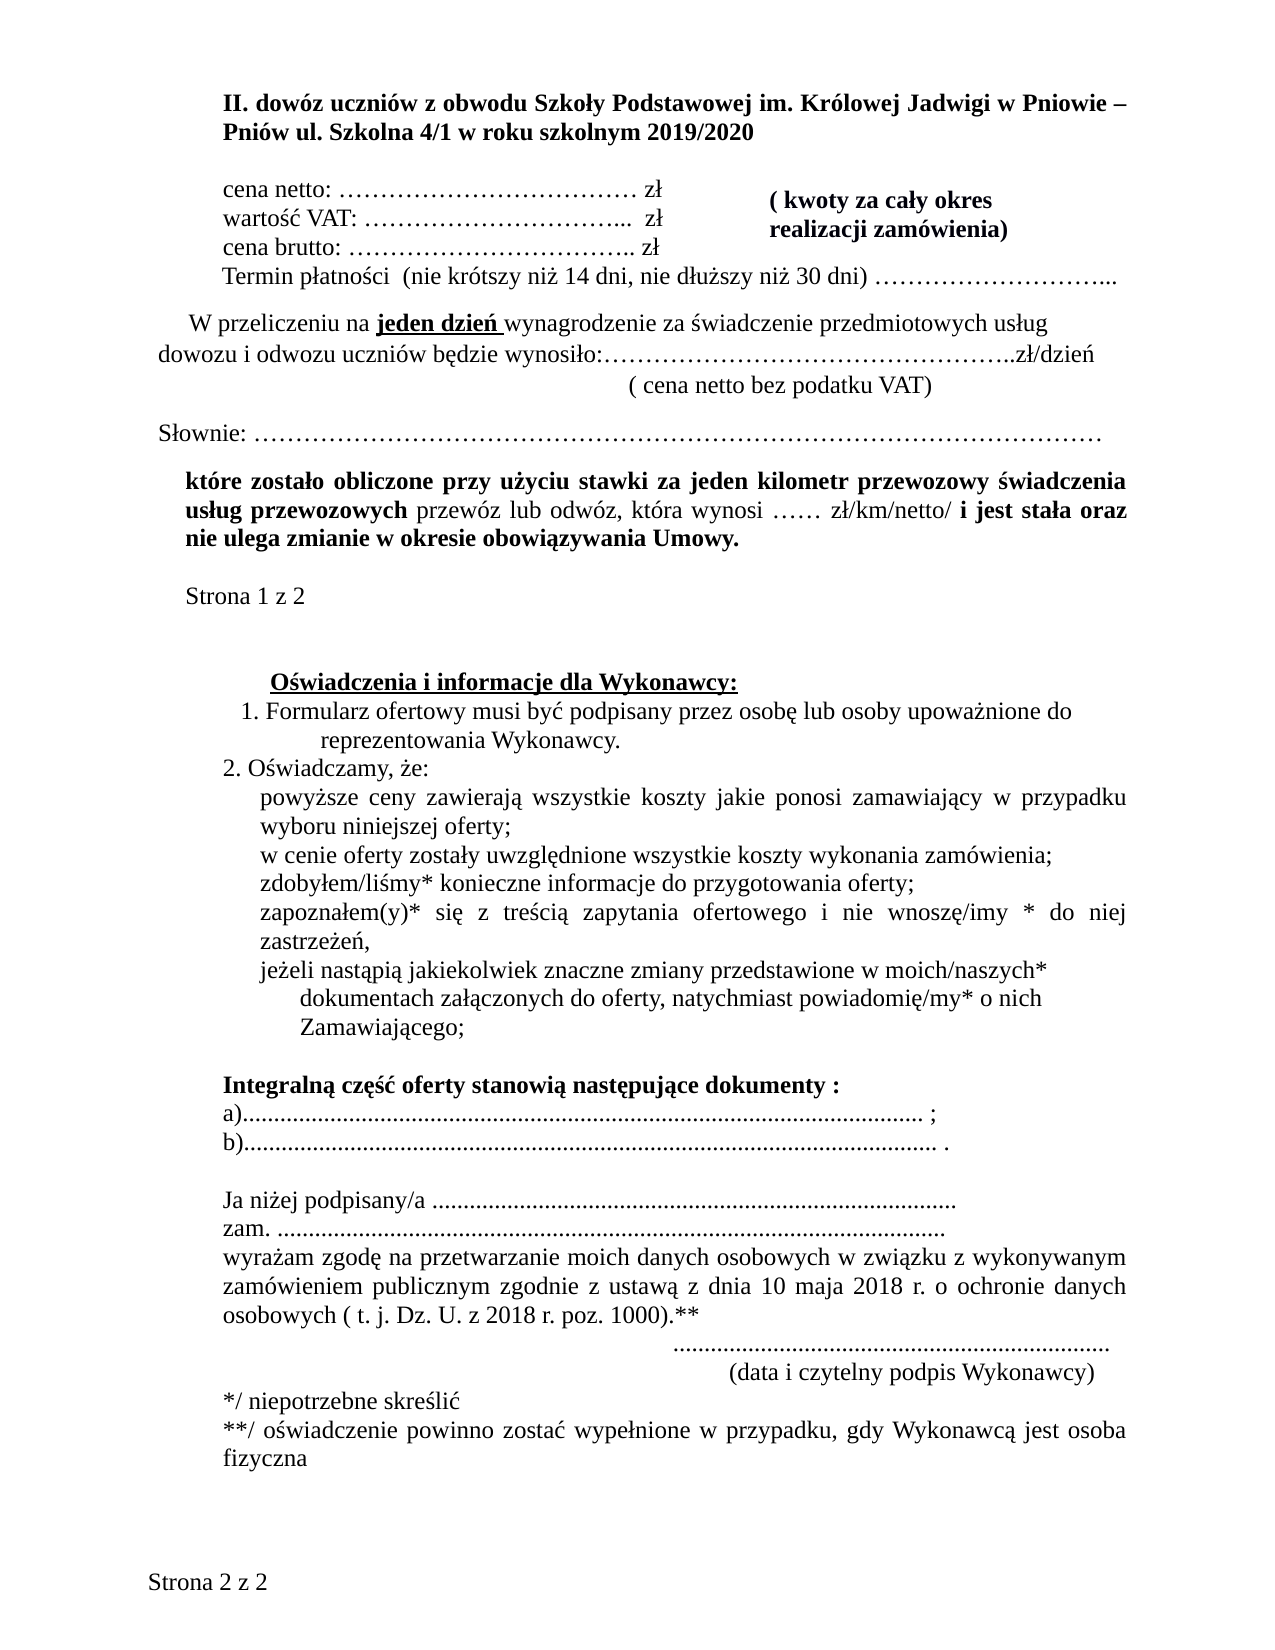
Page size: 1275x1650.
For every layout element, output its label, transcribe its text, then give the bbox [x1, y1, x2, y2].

text ...................................................................... [223, 1328, 1127, 1357]
text II. dowóz uczniów z obwodu Szkoły Podstawowej im. Królowej Jadwigi w Pniowie – Pniów ul. Szkolna 4/1 w roku szkolnym 2019/2020 [223, 88, 1127, 146]
text Strona 2 z 2 [148, 1567, 1127, 1596]
text W przeliczeniu na jeden dzień wynagrodzenie za świadczenie przedmiotowych usług dowozu i odwozu uczniów będzie wynosiło:…………………………………………..zł/dzień ( cena netto bez podatku VAT) [158, 308, 1127, 399]
text cena netto: ……………………………… zł [223, 174, 1127, 203]
list w cenie oferty zostały uwzględnione wszystkie koszty wykonania zamówienia; [224, 840, 1127, 868]
text Słownie: ………………………………………………………………………………………… [158, 418, 1127, 447]
text wartość VAT: …………………………... zł [223, 203, 769, 232]
text dokumentach załączonych do oferty, natychmiast powiadomię/my* o nich Zamawiającego; [299, 983, 1127, 1041]
text cena brutto: …………………………….. zł [223, 232, 1127, 261]
list jeżeli nastąpią jakiekolwiek znaczne zmiany przedstawione w moich/naszych* [224, 955, 1127, 983]
text (data i czytelny podpis Wykonawcy) */ niepotrzebne skreślić [223, 1357, 1127, 1415]
text **/ oświadczenie powinno zostać wypełnione w przypadku, gdy Wykonawcą jest osoba fizyczna [223, 1415, 1127, 1472]
text 1. Formularz ofertowy musi być podpisany przez osobę lub osoby upoważnione do reprezentowania Wykonawcy. [240, 696, 1127, 753]
text 2. Oświadczamy, że: [223, 753, 1127, 782]
list zapoznałem(y)* się z treścią zapytania ofertowego i nie wnoszę/imy * do niej zastrzeżeń, [224, 897, 1127, 955]
text ( kwoty za cały okres [769, 185, 1036, 214]
text realizacji zamówienia) [769, 214, 1036, 243]
text Oświadczenia i informacje dla Wykonawcy: [270, 667, 1127, 696]
text wyrażam zgodę na przetwarzanie moich danych osobowych w związku z wykonywanym zamówieniem publicznym zgodnie z ustawą z dnia 10 maja 2018 r. o ochronie danych osobowych ( t. j. Dz. U. z 2018 r. poz. 1000).** [223, 1242, 1127, 1328]
text Ja niżej podpisany/a .................................................................................... [223, 1185, 1127, 1213]
text Integralną część oferty stanowią następujące dokumenty : [223, 1070, 1127, 1098]
text Termin płatności (nie krótszy niż 14 dni, nie dłuższy niż 30 dni) ………………………... [158, 261, 1127, 289]
text [1036, 203, 1127, 232]
text b)............................................................................................................... . [223, 1127, 1127, 1156]
text które zostało obliczone przy użyciu stawki za jeden kilometr przewozowy świadczenia usług przewozowych przewóz lub odwóz, która wynosi …… zł/km/netto/ i jest stała oraz nie ulega zmianie w okresie obowiązywania Umowy. [185, 466, 1127, 552]
list zdobyłem/liśmy* konieczne informacje do przygotowania oferty; [224, 868, 1127, 897]
text a)............................................................................................................. ; [223, 1098, 1127, 1127]
list powyższe ceny zawierają wszystkie koszty jakie ponosi zamawiający w przypadku wyboru niniejszej oferty; [224, 782, 1127, 840]
text Strona 1 z 2 [185, 581, 1127, 610]
text zam. ........................................................................................................... [223, 1213, 1127, 1242]
